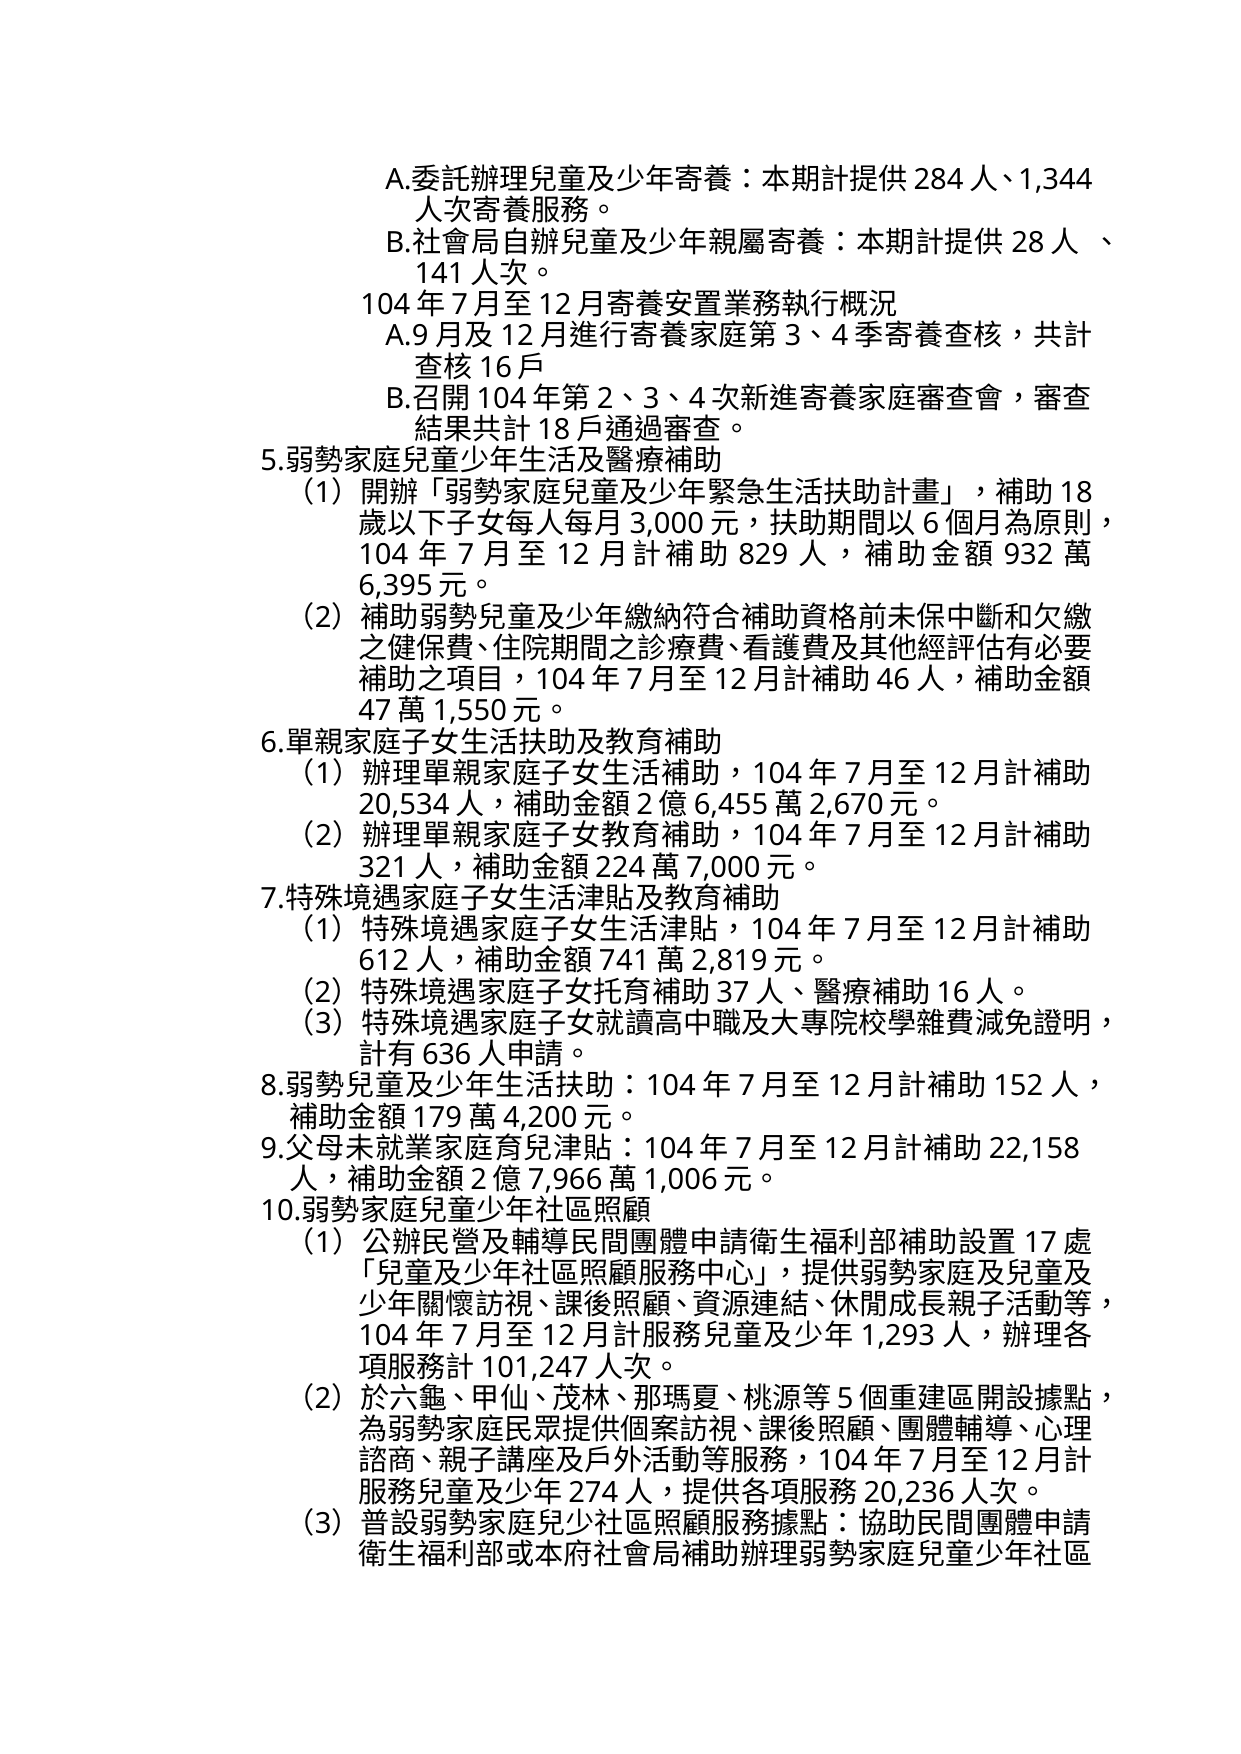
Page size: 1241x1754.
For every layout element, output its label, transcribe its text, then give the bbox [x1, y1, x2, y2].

text （1）公辦民營及輔導民間團體申請衛生福利部補助設置17處「兒童及少年社區照顧服務中心」，提供弱勢家庭及兒童及少年關懷訪視、課後照顧、資源連結、休閒成長親子活動等，104年7月至12月計服務兒童及少年1,293人，辦理各項服務計101,247人次。 [285, 1227, 1092, 1383]
text 6.單親家庭子女生活扶助及教育補助 [260, 727, 1080, 758]
text （2）於六龜、甲仙、茂林、那瑪夏、桃源等5個重建區開設據點，為弱勢家庭民眾提供個案訪視、課後照顧、團體輔導、心理諮商、親子講座及戶外活動等服務，104年7月至12月計服務兒童及少年274人，提供各項服務20,236人次。 [285, 1383, 1092, 1508]
text （2）補助弱勢兒童及少年繳納符合補助資格前未保中斷和欠繳之健保費、住院期間之診療費、看護費及其他經評估有必要補助之項目，104年7月至12月計補助46人，補助金額47萬1,550元。 [285, 602, 1092, 727]
text A.委託辦理兒童及少年寄養：本期計提供284人、1,344人次寄養服務。 [385, 164, 1092, 227]
text B.社會局自辦兒童及少年親屬寄養：本期計提供28人、141人次。 [385, 227, 1092, 289]
text 7.特殊境遇家庭子女生活津貼及教育補助 [260, 883, 1080, 914]
text 8.弱勢兒童及少年生活扶助：104年7月至12月計補助152人，補助金額179萬4,200元。 [260, 1071, 1080, 1133]
text （2）辦理單親家庭子女教育補助，104年7月至12月計補助321人，補助金額224萬7,000元。 [285, 821, 1092, 883]
text （3）特殊境遇家庭子女就讀高中職及大專院校學雜費減免證明，計有636人申請。 [285, 1008, 1092, 1071]
text B.召開104年第2、3、4次新進寄養家庭審查會，審查結果共計18戶通過審查。 [385, 383, 1092, 446]
text （1）開辦「弱勢家庭兒童及少年緊急生活扶助計畫」，補助18歲以下子女每人每月3,000元，扶助期間以6個月為原則，104年7月至12月計補助829人，補助金額932萬6,395元。 [285, 477, 1092, 602]
text 9.父母未就業家庭育兒津貼：104年7月至12月計補助22,158人，補助金額2億7,966萬1,006元。 [260, 1133, 1080, 1196]
text （1）特殊境遇家庭子女生活津貼，104年7月至12月計補助612人，補助金額741萬2,819元。 [285, 914, 1092, 977]
text （1）辦理單親家庭子女生活補助，104年7月至12月計補助20,534人，補助金額2億6,455萬2,670元。 [285, 758, 1092, 821]
text （2）特殊境遇家庭子女托育補助37人、醫療補助16人。 [285, 977, 1092, 1008]
text 10.弱勢家庭兒童少年社區照顧 [260, 1196, 1080, 1227]
text A.9月及12月進行寄養家庭第3、4季寄養查核，共計查核16戶 [385, 321, 1092, 383]
text 5.弱勢家庭兒童少年生活及醫療補助 [260, 446, 1080, 477]
text 104年7月至12月寄養安置業務執行概況 [360, 289, 1092, 321]
text （3）普設弱勢家庭兒少社區照顧服務據點：協助民間團體申請衛生福利部或本府社會局補助辦理弱勢家庭兒童少年社區 [285, 1508, 1092, 1571]
